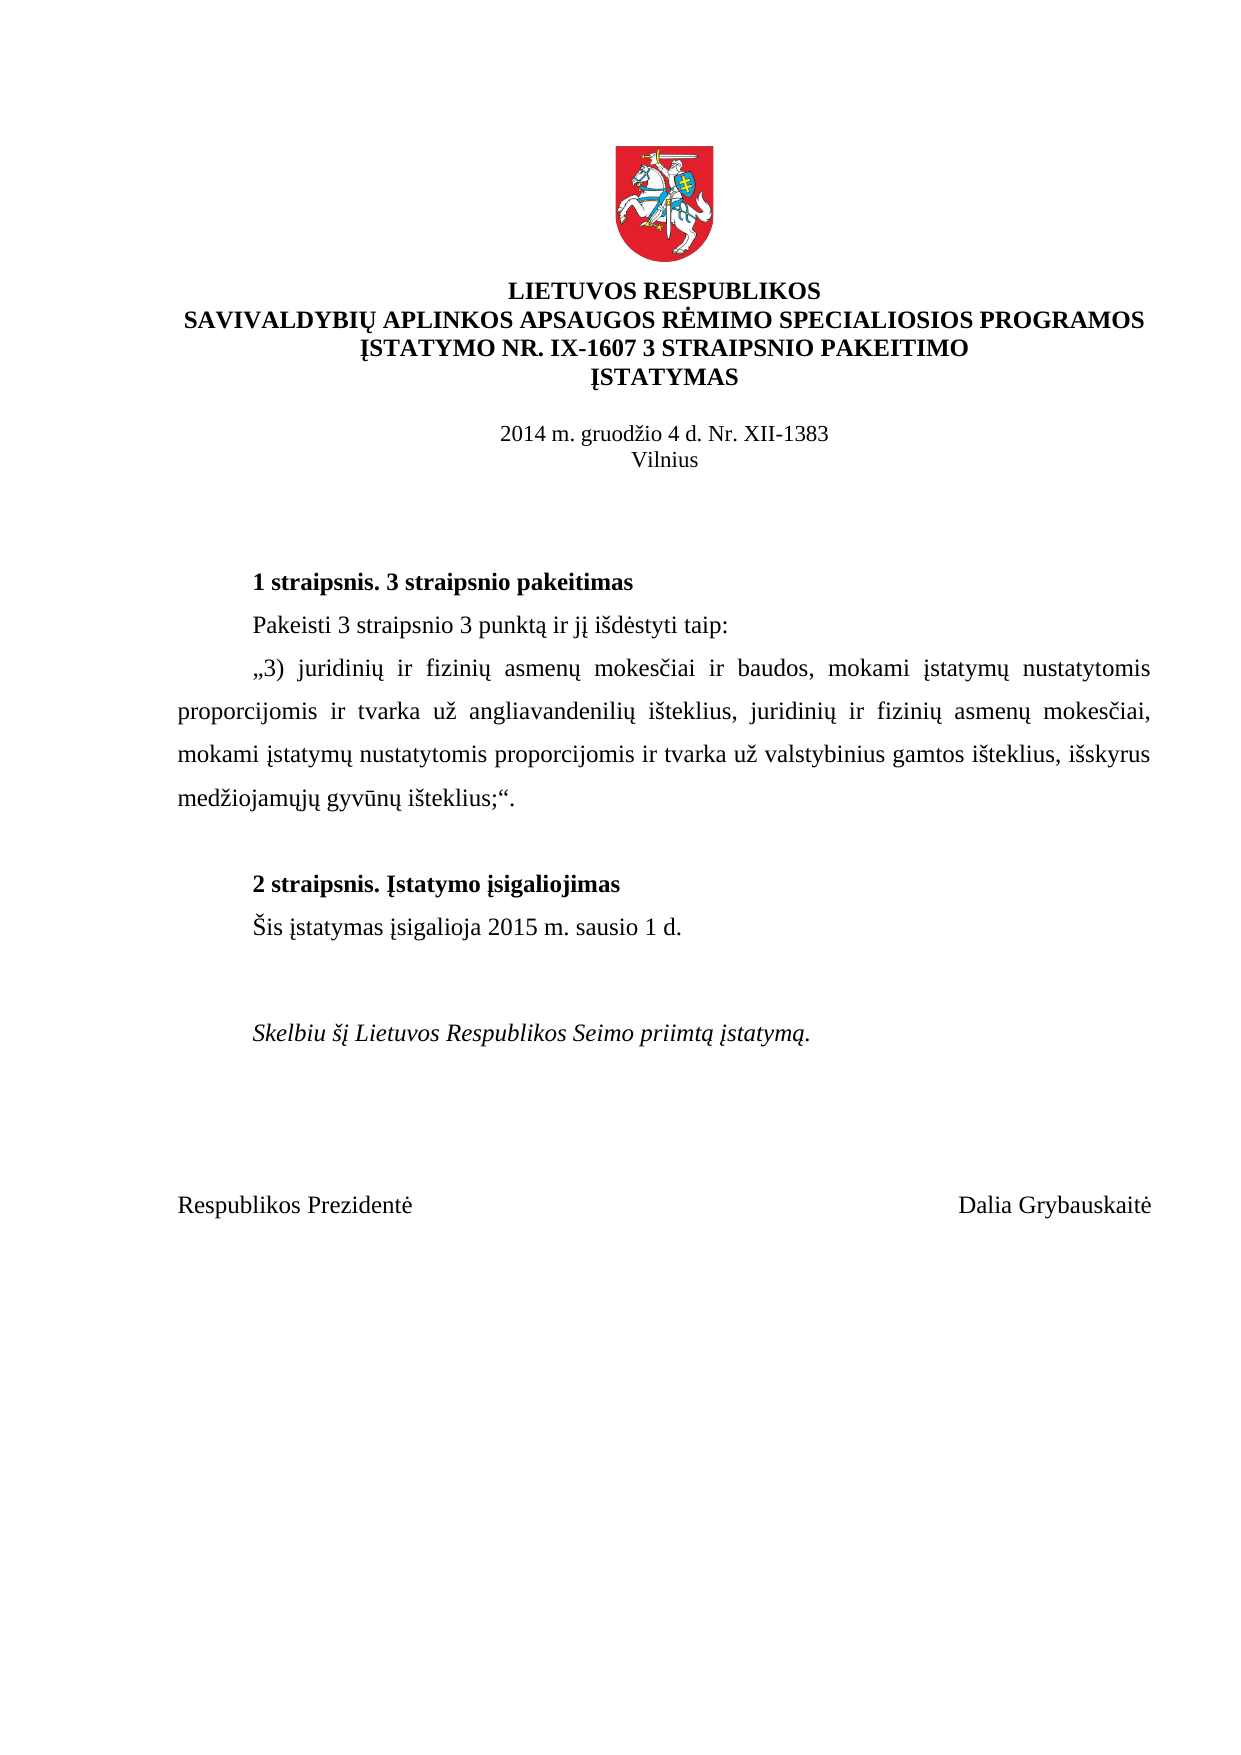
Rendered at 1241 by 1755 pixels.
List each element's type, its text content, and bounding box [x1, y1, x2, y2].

text LIETUVOS RESPUBLIKOS [177, 276, 1152, 305]
text „3) juridinių ir fizinių asmenų mokesčiai ir baudos, mokami įstatymų nustatytomis proporcijomis ir tvarka už angliavandenilių išteklius, juridinių ir fizinių asmenų mokesčiai, mokami įstatymų nustatytomis proporcijomis ir tvarka už valstybinius gamtos išteklius, išskyrus medžiojamųjų gyvūnų išteklius;“. [177, 653, 1152, 811]
text 2 straipsnis. Įstatymo įsigaliojimas [177, 869, 1152, 898]
text Šis įstatymas įsigalioja 2015 m. sausio 1 d. [177, 912, 1152, 941]
text 2014 m. gruodžio 4 d. Nr. XII-1383 [177, 420, 1152, 446]
text ĮSTATYMAS [177, 362, 1152, 391]
text Vilnius [177, 446, 1152, 472]
text Skelbiu šį Lietuvos Respublikos Seimo priimtą įstatymą. [177, 1018, 1152, 1047]
text Pakeisti 3 straipsnio 3 punktą ir jį išdėstyti taip: [177, 610, 1152, 639]
text SAVIVALDYBIŲ APLINKOS APSAUGOS RĖMIMO SPECIALIOSIOS PROGRAMOS ĮSTATYMO NR. IX-1607 3 STRAIPSNIO PAKEITIMO [177, 305, 1152, 362]
text 1 straipsnis. 3 straipsnio pakeitimas [177, 567, 1152, 596]
text Respublikos Prezidentė Dalia Grybauskaitė [177, 1190, 1152, 1219]
